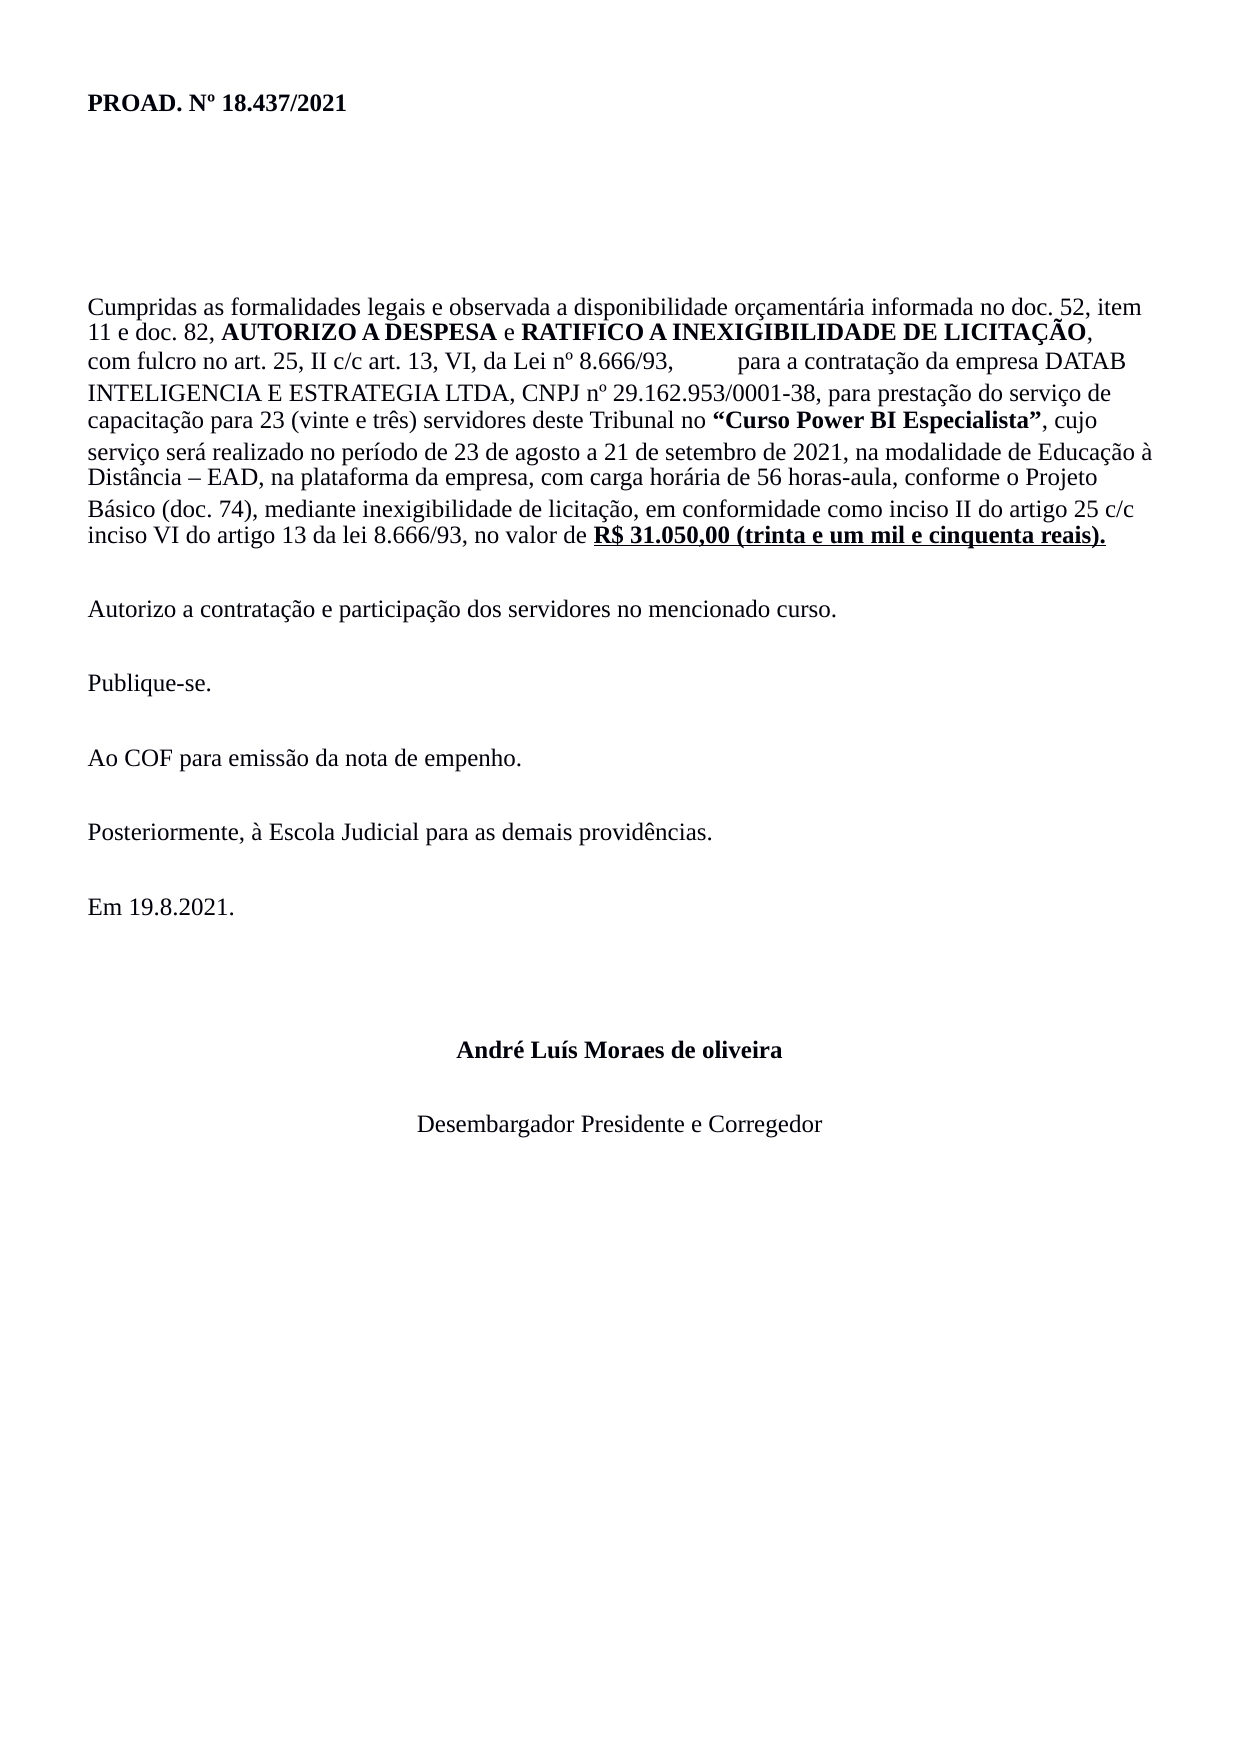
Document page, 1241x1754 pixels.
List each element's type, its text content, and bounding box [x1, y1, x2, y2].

text Publique-se. [87, 669, 1232, 697]
text Autorizo a contratação e participação dos servidores no mencionado curso. [87, 594, 1232, 623]
text com fulcro no art. 25, II c/c art. 13, VI, da Lei nº 8.666/93, para a contratação da empresa DATAB [87, 346, 1232, 375]
text André Luís Moraes de oliveira [456, 1035, 1232, 1064]
text Posteriormente, à Escola Judicial para as demais providências. [87, 817, 1232, 846]
text serviço será realizado no período de 23 de agosto a 21 de setembro de 2021, na modalidade de Educação à Distância – EAD, na plataforma da empresa, com carga horária de 56 horas-aula, conforme o Projeto [87, 440, 1153, 491]
text Desembargador Presidente e Corregedor [417, 1109, 1232, 1138]
text Em 19.8.2021. [87, 892, 1232, 920]
text Ao COF para emissão da nota de empenho. [87, 743, 1232, 772]
text Cumpridas as formalidades legais e observada a disponibilidade orçamentária informada no doc. 52, item 11 e doc. 82, AUTORIZO A DESPESA e RATIFICO A INEXIGIBILIDADE DE LICITAÇÃO, [87, 295, 1153, 346]
text INTELIGENCIA E ESTRATEGIA LTDA, CNPJ nº 29.162.953/0001-38, para prestação do serviço de capacitação para 23 (vinte e três) servidores deste Tribunal no “Curso Power BI Especialista”, cujo [87, 381, 1153, 433]
text Básico (doc. 74), mediante inexigibilidade de licitação, em conformidade como inciso II do artigo 25 c/c inciso VI do artigo 13 da lei 8.666/93, no valor de R$ 31.050,00 (trinta e um mil e cinquenta reais). [87, 497, 1153, 548]
text PROAD. Nº 18.437/2021 [87, 88, 1232, 117]
